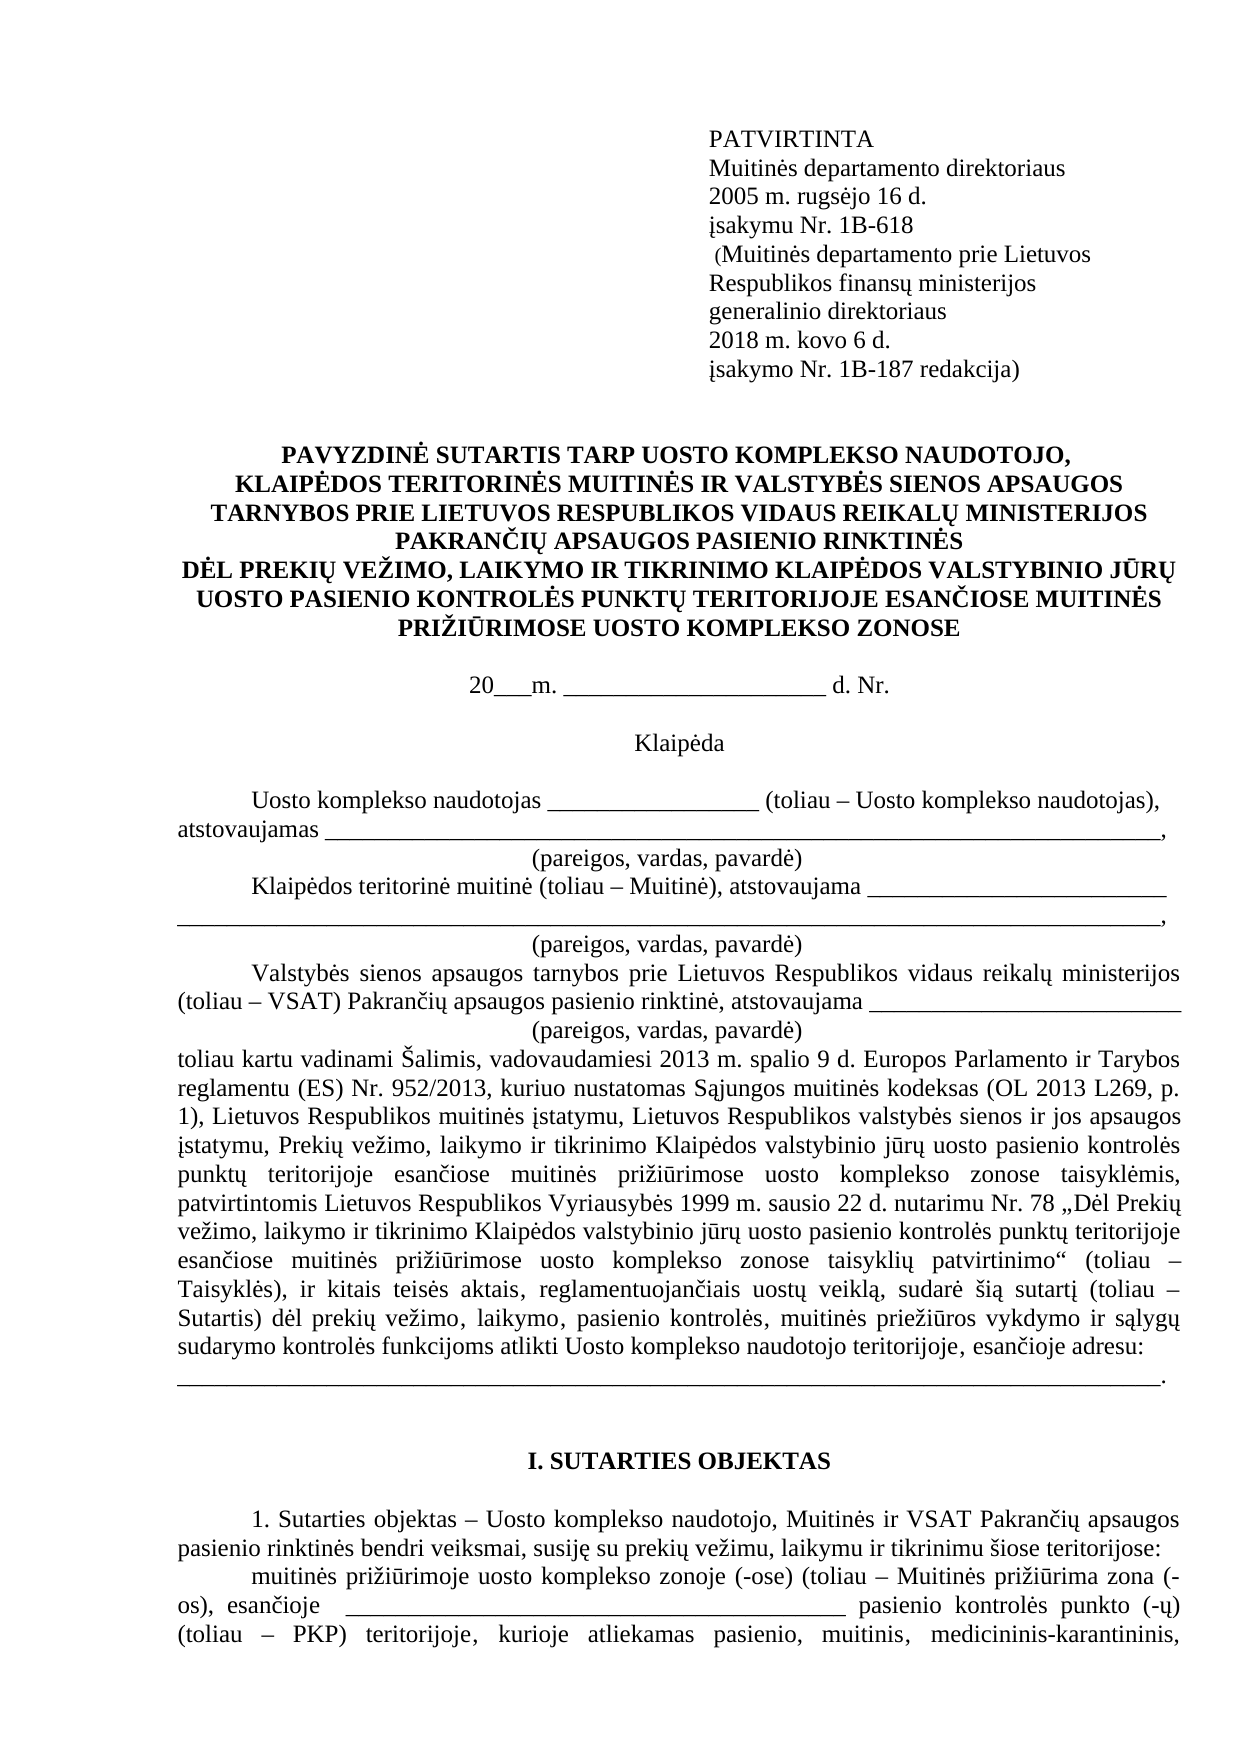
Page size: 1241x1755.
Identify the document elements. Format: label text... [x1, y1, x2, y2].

text 2005 m. rugsėjo 16 d. [709, 181, 1181, 210]
text I. Sutarties objektas [177, 1446, 1181, 1475]
text (Muitinės departamento prie Lietuvos [709, 239, 1181, 268]
text generalinio direktoriaus [709, 296, 1181, 325]
text Respublikos finansų ministerijos [709, 268, 1181, 296]
text 1. Sutarties objektas – Uosto komplekso naudotojo, Muitinės ir VSAT Pakrančių apsaugos pasienio rinktinės bendri veiksmai, susiję su prekių vežimu, laikymu ir tikrinimu šiose teritorijose: [177, 1504, 1181, 1561]
text (pareigos, vardas, pavardė) [177, 1015, 1181, 1044]
text Patvirtinta [177, 124, 1181, 153]
text KLAIPĖDOS TERITORINĖS MUITINĖS IR Valstybės sienos apsaugos tarnybos prie lietuvos respublikos vidaus reikalų ministerijos Pakrančių apsaugos pasienio rinktinės [177, 469, 1181, 555]
text Valstybės sienos apsaugos tarnybos prie Lietuvos Respublikos vidaus reikalų ministerijos (toliau – VSAT) Pakrančių apsaugos pasienio rinktinė, atstovaujama [177, 958, 1181, 1015]
text , [177, 900, 1181, 929]
text Uosto komplekso naudotojas (toliau – Uosto komplekso naudotojas), [177, 785, 1181, 814]
text įsakymo Nr. 1B-187 redakcija) [709, 354, 1181, 383]
text 2018 m. kovo 6 d. [709, 325, 1181, 354]
text įsakymu Nr. 1B-618 [709, 210, 1181, 239]
text Muitinės departamento direktoriaus [709, 153, 1181, 181]
text PAVYZDINĖ SUTARTIS TARP UOSTO KOMPLEKSO NAUDOTOJO, [177, 440, 1181, 469]
text Klaipėdos teritorinė muitinė (toliau – Muitinė), atstovaujama [177, 871, 1181, 900]
text . [177, 1360, 1181, 1389]
text Klaipėda [177, 728, 1181, 756]
text toliau kartu vadinami Šalimis, vadovaudamiesi 2013 m. spalio 9 d. Europos Parlamento ir Tarybos reglamentu (ES) Nr. 952/2013, kuriuo nustatomas Sąjungos muitinės kodeksas (OL 2013 L269, p. 1), Lietuvos Respublikos muitinės įstatymu, Lietuvos Respublikos valstybės sienos ir jos apsaugos įstatymu, Prekių vežimo, laikymo ir tikrinimo Klaipėdos valstybinio jūrų uosto pasienio kontrolės punktų teritorijoje esančiose muitinės prižiūrimose uosto komplekso zonose taisyklėmis, patvirtintomis Lietuvos Respublikos Vyriausybės 1999 m. sausio 22 d. nutarimu Nr. 78 „Dėl Prekių vežimo, laikymo ir tikrinimo Klaipėdos valstybinio jūrų uosto pasienio kontrolės punktų teritorijoje esančiose muitinės prižiūrimose uosto komplekso zonose taisyklių patvirtinimo“ (toliau – Taisyklės), ir kitais teisės aktais‚ reglamentuojančiais uostų veiklą, sudarė šią sutartį (toliau – Sutartis) dėl prekių vežimo‚ laikymo‚ pasienio kontrolės‚ muitinės priežiūros vykdymo ir sąlygų sudarymo kontrolės funkcijoms atlikti Uosto komplekso naudotojo teritorijoje‚ esančioje adresu: [177, 1044, 1181, 1360]
text dėl prekių vežimo, laikymo ir tikrinimo Klaipėdos valstybinio jūrų uosto pasienio kontrolės punktų teritorijoje esančiose muitinės prižiūrimose uosto komplekso zonose [177, 555, 1181, 641]
text atstovaujamas , [177, 814, 1181, 843]
text (pareigos, vardas, pavardė) [177, 843, 1181, 871]
text 20___m. _____________________ d. Nr. [177, 670, 1181, 699]
text (pareigos, vardas, pavardė) [177, 929, 1181, 958]
text muitinės prižiūrimoje uosto komplekso zonoje (-ose) (toliau – Muitinės prižiūrima zona (-os), esančioje ________________________________________ pasienio kontrolės punkto (-ų) (toliau – PKP) teritorijoje‚ kurioje atliekamas pasienio, muitinis‚ medicininis-karantininis, [177, 1561, 1181, 1648]
